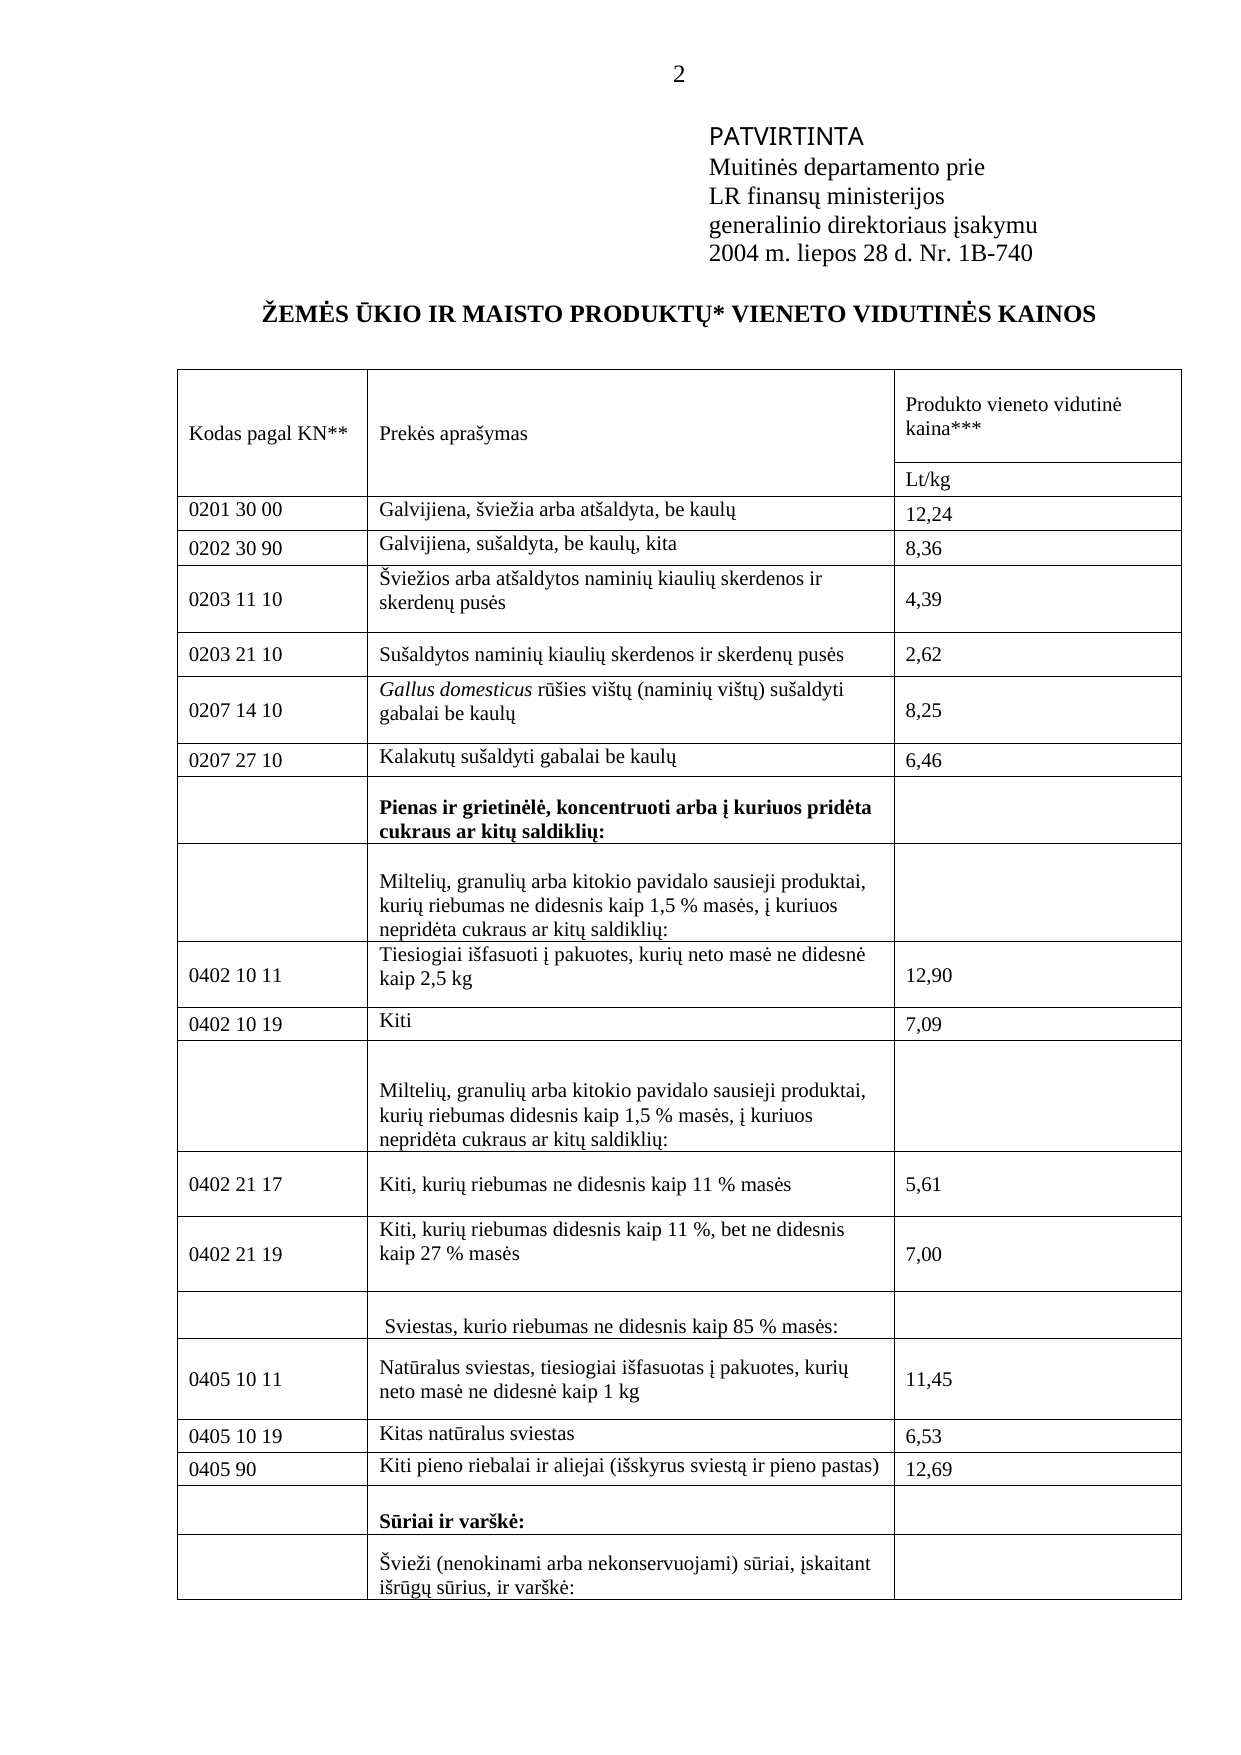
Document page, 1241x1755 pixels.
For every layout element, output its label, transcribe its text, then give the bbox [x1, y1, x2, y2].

table_cell [368, 337, 708, 369]
table_cell Pienas ir grietinėlė, koncentruoti arba į kuriuos pridėta cukraus ar kitų saldiklių: [368, 777, 894, 843]
table_cell 8,36 [895, 531, 1181, 565]
table_cell Galvijiena, šviežia arba atšaldyta, be kaulų [368, 497, 894, 530]
table_cell [178, 1486, 367, 1533]
table_cell Sviestas, kurio riebumas ne didesnis kaip 85 % masės: [368, 1292, 894, 1338]
table_cell 6,46 [895, 744, 1181, 776]
table_cell 0402 10 19 [178, 1008, 367, 1040]
table_cell [177, 337, 368, 369]
table_cell Galvijiena, sušaldyta, be kaulų, kita [368, 531, 894, 565]
table_cell [895, 844, 1181, 941]
table_cell Kiti, kurių riebumas ne didesnis kaip 11 % masės [368, 1152, 894, 1216]
table_header Žemės ūkio ir maisto produktų* vieneto vidutinės kainos [177, 291, 1181, 337]
table_cell Gallus domesticus rūšies vištų (naminių vištų) sušaldyti gabalai be kaulų [368, 677, 894, 743]
text generalinio direktoriaus įsakymu [177, 210, 1181, 238]
table_cell [895, 1041, 1181, 1151]
table_cell [895, 777, 1181, 843]
table_cell Kiti, kurių riebumas didesnis kaip 11 %, bet ne didesnis kaip 27 % masės [368, 1217, 894, 1291]
table_cell [895, 1535, 1181, 1599]
table_cell 7,00 [895, 1217, 1181, 1291]
table_cell 5,61 [895, 1152, 1181, 1216]
table_cell 0207 14 10 [178, 677, 367, 743]
table_cell 11,45 [895, 1339, 1181, 1419]
table_cell 0405 10 11 [178, 1339, 367, 1419]
table_cell [178, 1292, 367, 1338]
table_cell Lt/kg [895, 463, 1181, 496]
table_cell Natūralus sviestas, tiesiogiai išfasuotas į pakuotes, kurių neto masė ne didesnė kaip 1 kg [368, 1339, 894, 1419]
table_cell Kalakutų sušaldyti gabalai be kaulų [368, 744, 894, 776]
table_cell Tiesiogiai išfasuoti į pakuotes, kurių neto masė ne didesnė kaip 2,5 kg [368, 942, 894, 1007]
table_cell Prekės aprašymas [368, 370, 894, 496]
table_cell 6,53 [895, 1420, 1181, 1452]
table_cell 0201 30 00 [178, 497, 367, 530]
table_cell [895, 1486, 1181, 1533]
table_cell 12,90 [895, 942, 1181, 1007]
table_cell 12,24 [895, 497, 1181, 530]
text 2004 m. liepos 28 d. Nr. 1B-740 [177, 238, 1181, 267]
table_cell [178, 844, 367, 941]
text Muitinės departamento prie [177, 152, 1181, 181]
table_cell Miltelių, granulių arba kitokio pavidalo sausieji produktai, kurių riebumas didesnis kaip 1,5 % masės, į kuriuos nepridėta cukraus ar kitų saldiklių: [368, 1041, 894, 1151]
text PATVIRTINTA [177, 118, 1181, 152]
table_cell Šviežios arba atšaldytos naminių kiaulių skerdenos ir skerdenų pusės [368, 566, 894, 632]
table_cell [178, 1041, 367, 1151]
table_cell 4,39 [895, 566, 1181, 632]
table_cell 0405 10 19 [178, 1420, 367, 1452]
table_cell 0203 21 10 [178, 633, 367, 676]
table_cell Sūriai ir varškė: [368, 1486, 894, 1533]
table_cell [178, 777, 367, 843]
table_cell 7,09 [895, 1008, 1181, 1040]
table_cell [895, 1292, 1181, 1338]
table_cell 0402 10 11 [178, 942, 367, 1007]
table_cell Miltelių, granulių arba kitokio pavidalo sausieji produktai, kurių riebumas ne didesnis kaip 1,5 % masės, į kuriuos nepridėta cukraus ar kitų saldiklių: [368, 844, 894, 941]
table_cell Kiti [368, 1008, 894, 1040]
table_cell 0207 27 10 [178, 744, 367, 776]
table_cell Produkto vieneto vidutinė kaina*** [895, 370, 1181, 462]
table_cell 0402 21 19 [178, 1217, 367, 1291]
table_cell Kitas natūralus sviestas [368, 1420, 894, 1452]
table_cell [894, 337, 1181, 369]
table_cell [708, 337, 894, 369]
table_cell 2,62 [895, 633, 1181, 676]
table_cell Sušaldytos naminių kiaulių skerdenos ir skerdenų pusės [368, 633, 894, 676]
table_cell [178, 1535, 367, 1599]
table_cell Švieži (nenokinami arba nekonservuojami) sūriai, įskaitant išrūgų sūrius, ir varškė: [368, 1535, 894, 1599]
table_cell 0405 90 [178, 1453, 367, 1485]
table_cell 0202 30 90 [178, 531, 367, 565]
table_cell Kiti pieno riebalai ir aliejai (išskyrus sviestą ir pieno pastas) [368, 1453, 894, 1485]
table_cell 0203 11 10 [178, 566, 367, 632]
table_cell 12,69 [895, 1453, 1181, 1485]
text LR finansų ministerijos [177, 181, 1181, 210]
table_cell Kodas pagal KN** [178, 370, 367, 496]
table_cell 0402 21 17 [178, 1152, 367, 1216]
table_cell 8,25 [895, 677, 1181, 743]
